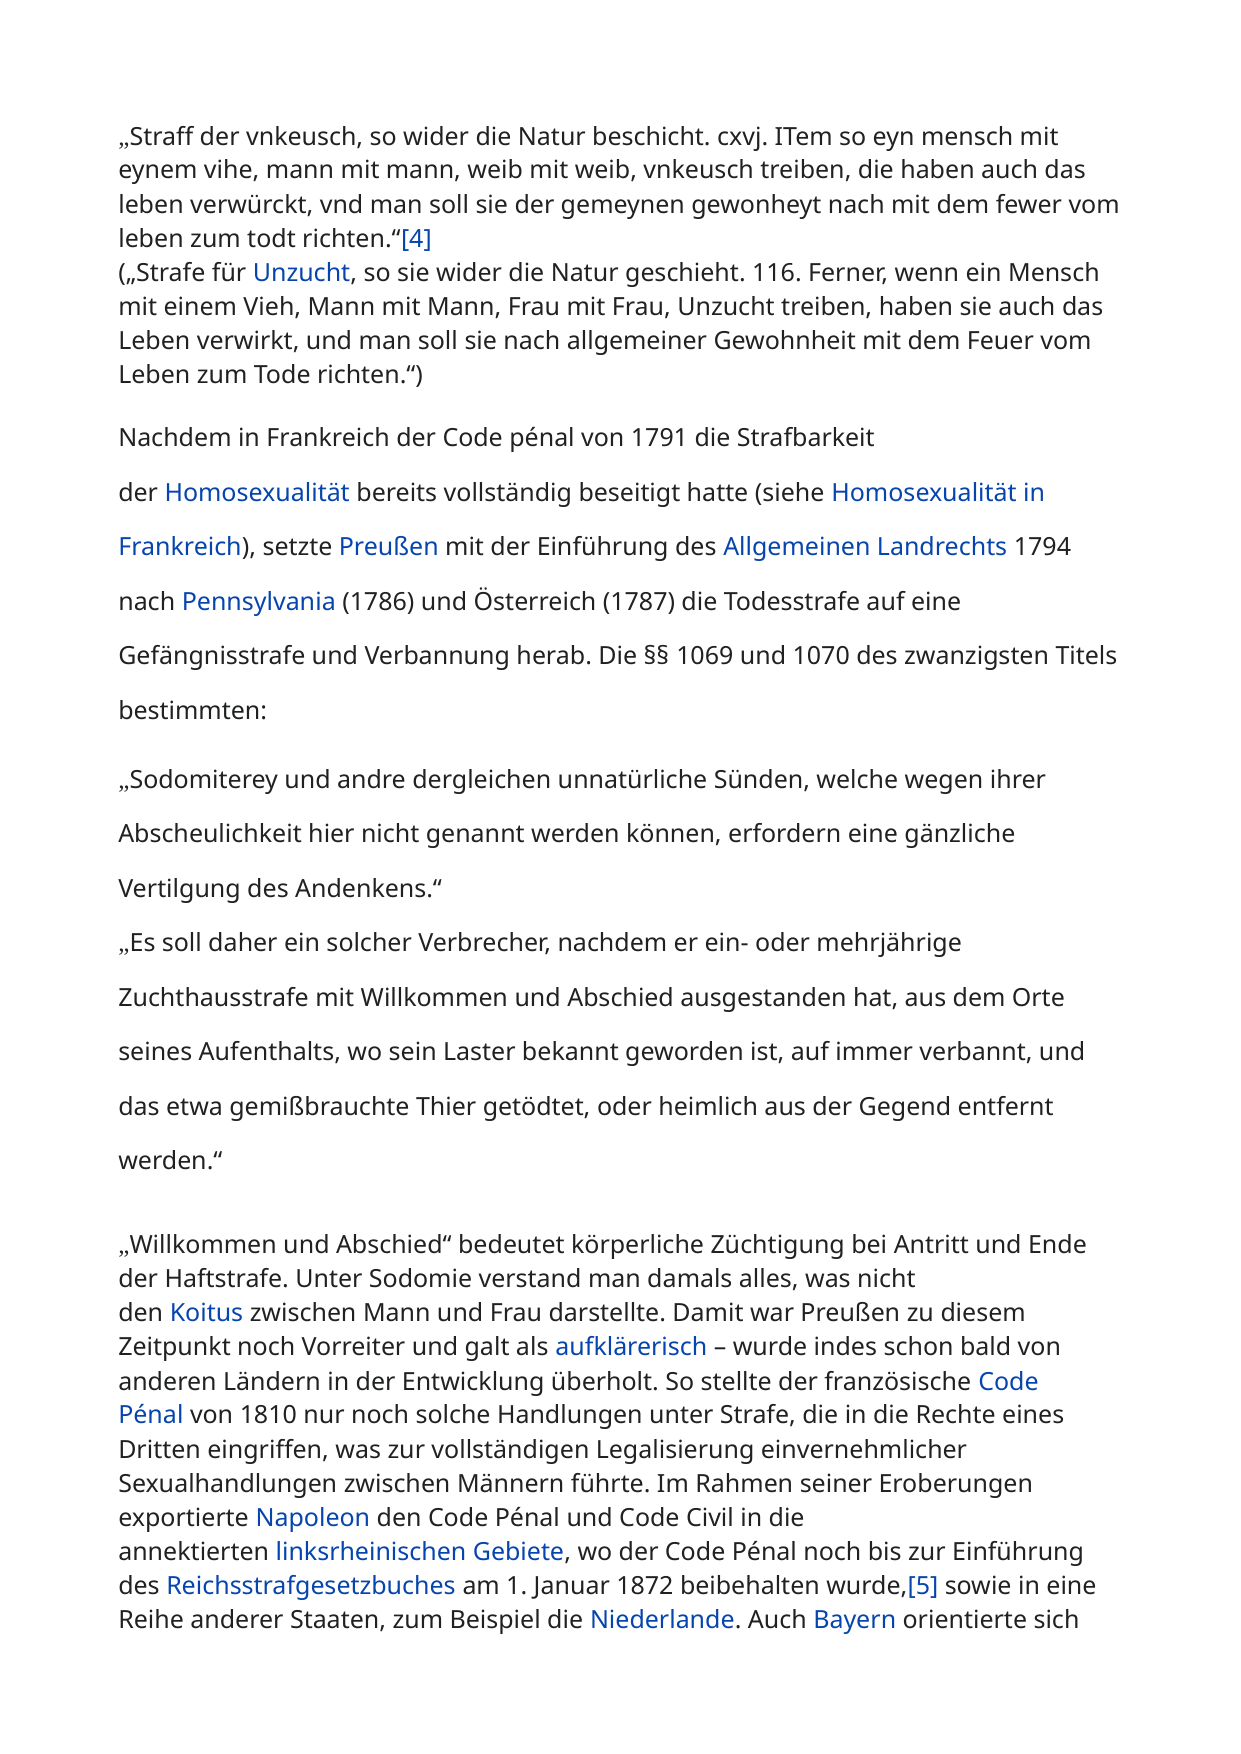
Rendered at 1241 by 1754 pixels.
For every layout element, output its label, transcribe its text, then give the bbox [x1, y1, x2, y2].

list „Straff der vnkeusch, so wider die Natur beschicht. cxvj. ITem so eyn mensch mit eynem vihe, mann mit mann, weib mit weib, vnkeusch treiben, die haben auch das leben verwürckt, vnd man soll sie der gemeynen gewonheyt nach mit dem fewer vom leben zum todt richten.“[4] („Strafe für Unzucht, so sie wider die Natur geschieht. 116. Ferner, wenn ein Mensch mit einem Vieh, Mann mit Mann, Frau mit Frau, Unzucht treiben, haben sie auch das Leben verwirkt, und man soll sie nach allgemeiner Gewohnheit mit dem Feuer vom Leben zum Tode richten.“) [118, 118, 1122, 391]
list „Es soll daher ein solcher Verbrecher, nachdem er ein- oder mehrjährige Zuchthausstrafe mit Willkommen und Abschied ausgestanden hat, aus dem Orte seines Aufenthalts, wo sein Laster bekannt geworden ist, auf immer verbannt, und das etwa gemißbrauchte Thier getödtet, oder heimlich aus der Gegend entfernt werden.“ [118, 925, 1122, 1177]
list „Sodomiterey und andre dergleichen unnatürliche Sünden, welche wegen ihrer Abscheulichkeit hier nicht genannt werden können, erfordern eine gänzliche Vertilgung des Andenkens.“ [118, 762, 1122, 904]
text „Willkommen und Abschied“ bedeutet körperliche Züchtigung bei Antritt und Ende der Haftstrafe. Unter Sodomie verstand man damals alles, was nicht den Koitus zwischen Mann und Frau darstellte. Damit war Preußen zu diesem Zeitpunkt noch Vorreiter und galt als aufklärerisch – wurde indes schon bald von anderen Ländern in der Entwicklung überholt. So stellte der französische Code Pénal von 1810 nur noch solche Handlungen unter Strafe, die in die Rechte eines Dritten eingriffen, was zur vollständigen Legalisierung einvernehmlicher Sexualhandlungen zwischen Männern führte. Im Rahmen seiner Eroberungen exportierte Napoleon den Code Pénal und Code Civil in die annektierten linksrheinischen Gebiete, wo der Code Pénal noch bis zur Einführung des Reichsstrafgesetzbuches am 1. Januar 1872 beibehalten wurde,[5] sowie in eine Reihe anderer Staaten, zum Beispiel die Niederlande. Auch Bayern orientierte sich [118, 1227, 1122, 1636]
text Nachdem in Frankreich der Code pénal von 1791 die Strafbarkeit der Homosexualität bereits vollständig beseitigt hatte (siehe Homosexualität in Frankreich), setzte Preußen mit der Einführung des Allgemeinen Landrechts 1794 nach Pennsylvania (1786) und Österreich (1787) die Todesstrafe auf eine Gefängnisstrafe und Verbannung herab. Die §§ 1069 und 1070 des zwanzigsten Titels bestimmten: [118, 420, 1122, 727]
